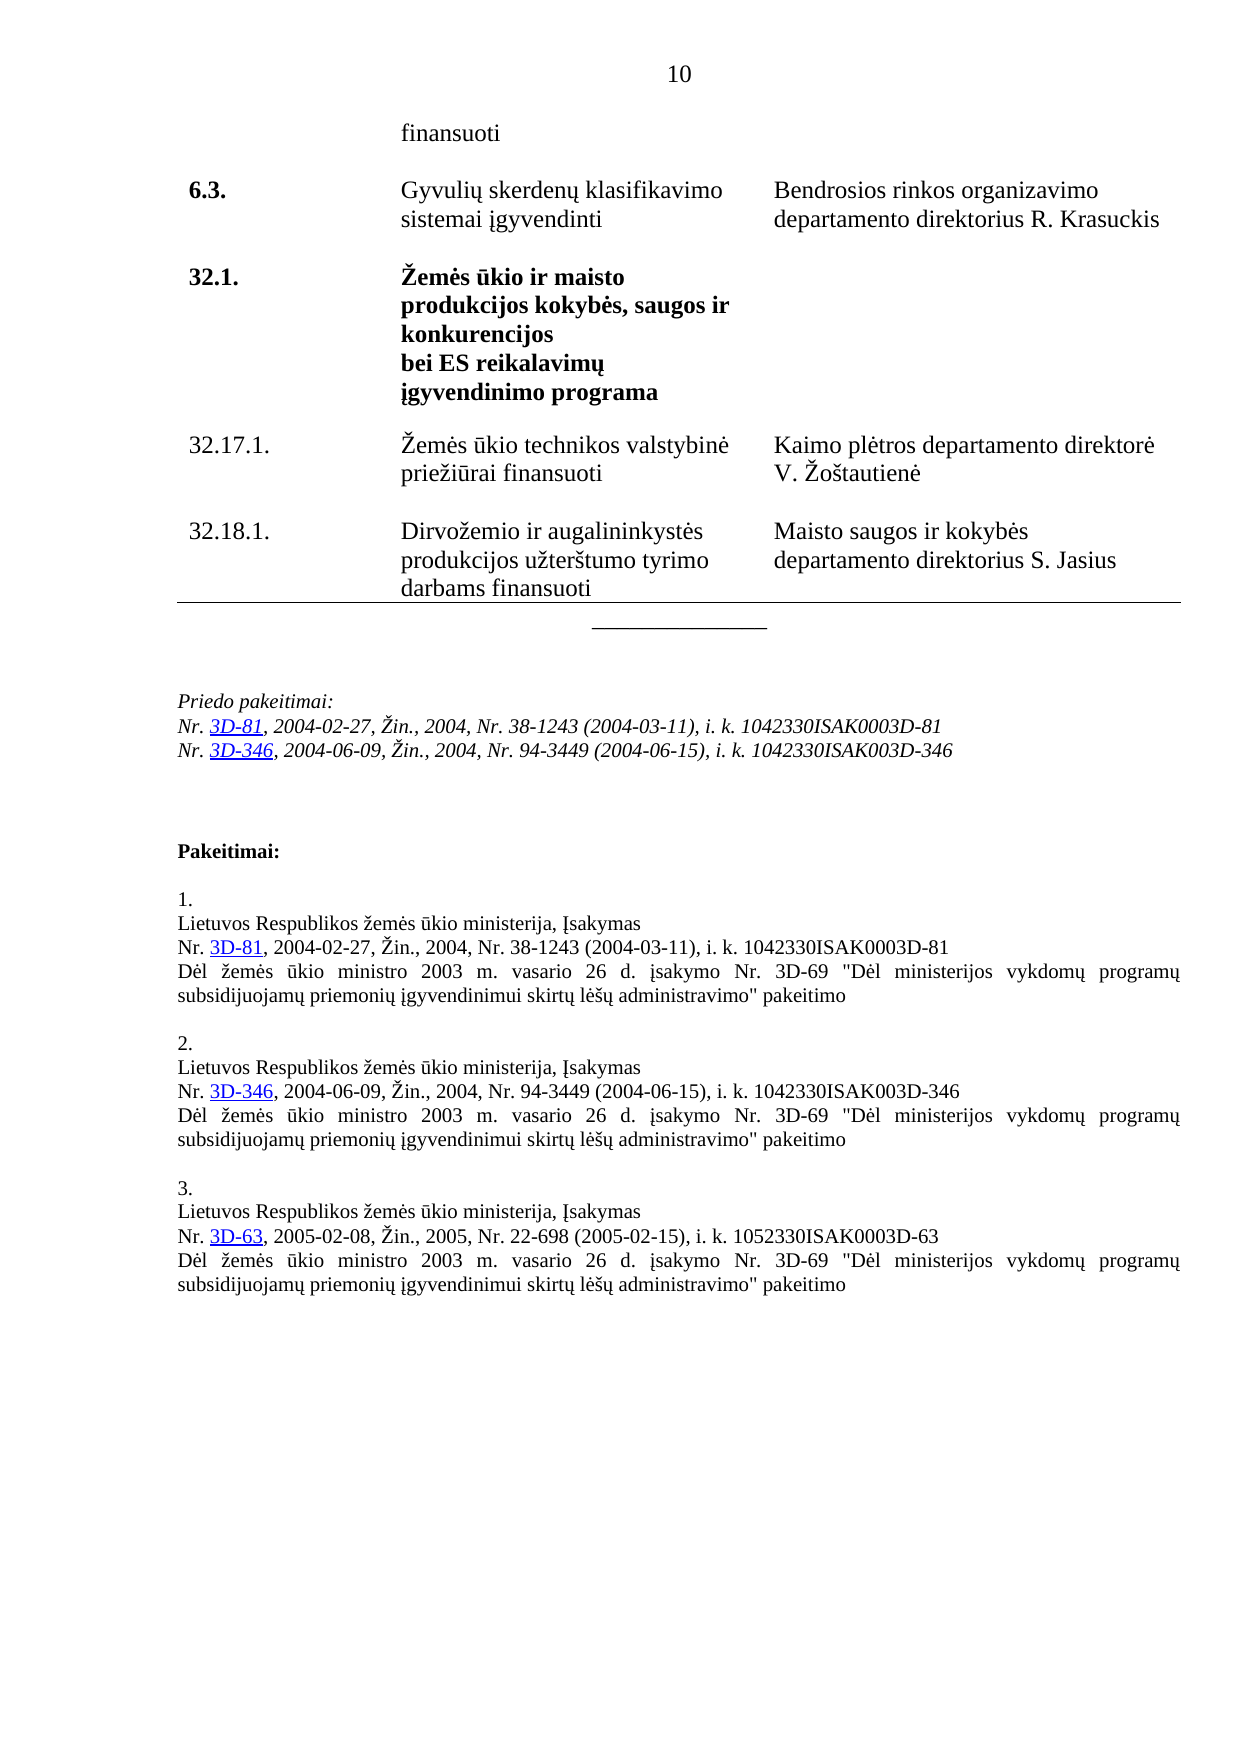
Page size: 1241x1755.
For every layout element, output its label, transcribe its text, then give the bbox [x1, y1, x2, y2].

text 1. [177, 887, 1181, 911]
table_cell 6.3. [177, 176, 389, 233]
table_cell [389, 406, 762, 430]
table_cell [177, 147, 389, 176]
table_cell [177, 233, 389, 262]
table_cell [177, 406, 389, 430]
text Lietuvos Respublikos žemės ūkio ministerija, Įsakymas [177, 1055, 1181, 1079]
text ______________ [177, 603, 1181, 632]
text 2. [177, 1031, 1181, 1055]
text Lietuvos Respublikos žemės ūkio ministerija, Įsakymas [177, 1199, 1181, 1223]
text Dėl žemės ūkio ministro 2003 m. vasario 26 d. įsakymo Nr. 3D-69 "Dėl ministerijos vykdomų programų subsidijuojamų priemonių įgyvendinimui skirtų lėšų administravimo" pakeitimo [177, 1248, 1181, 1296]
text Priedo pakeitimai: [177, 689, 1181, 713]
table_cell Gyvulių skerdenų klasifikavimo sistemai įgyvendinti [389, 176, 762, 233]
table_cell 32.17.1. 32.18.1. [177, 430, 389, 602]
table_cell Bendrosios rinkos organizavimo departamento direktorius R. Krasuckis [763, 176, 1181, 233]
table_cell [389, 147, 762, 176]
text Dėl žemės ūkio ministro 2003 m. vasario 26 d. įsakymo Nr. 3D-69 "Dėl ministerijos vykdomų programų subsidijuojamų priemonių įgyvendinimui skirtų lėšų administravimo" pakeitimo [177, 1103, 1181, 1151]
text Nr. 3D-81, 2004-02-27, Žin., 2004, Nr. 38-1243 (2004-03-11), i. k. 1042330ISAK0003D-81 [177, 713, 1181, 738]
text Nr. 3D-63, 2005-02-08, Žin., 2005, Nr. 22-698 (2005-02-15), i. k. 1052330ISAK0003D-63 [177, 1223, 1181, 1248]
table_cell [763, 118, 1181, 147]
text Nr. 3D-346, 2004-06-09, Žin., 2004, Nr. 94-3449 (2004-06-15), i. k. 1042330ISAK003D-346 [177, 738, 1181, 762]
text Nr. 3D-346, 2004-06-09, Žin., 2004, Nr. 94-3449 (2004-06-15), i. k. 1042330ISAK003D-346 [177, 1079, 1181, 1103]
table_cell Žemės ūkio technikos valstybinė priežiūrai finansuoti Dirvožemio ir augalininkystės produkcijos užterštumo tyrimo darbams finansuoti [389, 430, 762, 602]
table_cell [177, 118, 389, 147]
table_cell Kaimo plėtros departamento direktorė V. Žoštautienė Maisto saugos ir kokybės departamento direktorius S. Jasius [763, 430, 1181, 602]
table_cell [763, 406, 1181, 430]
table_cell [763, 262, 1181, 406]
table_cell [763, 233, 1181, 262]
table_cell [763, 147, 1181, 176]
table_cell Žemės ūkio ir maisto produkcijos kokybės, saugos ir konkurencijos bei ES reikalavimų įgyvendinimo programa [389, 262, 762, 406]
text 3. [177, 1175, 1181, 1199]
text Pakeitimai: [177, 838, 1181, 863]
table_cell 32.1. [177, 262, 389, 406]
table_cell [389, 233, 762, 262]
text Nr. 3D-81, 2004-02-27, Žin., 2004, Nr. 38-1243 (2004-03-11), i. k. 1042330ISAK0003D-81 [177, 935, 1181, 959]
table_cell finansuoti [389, 118, 762, 147]
text Dėl žemės ūkio ministro 2003 m. vasario 26 d. įsakymo Nr. 3D-69 "Dėl ministerijos vykdomų programų subsidijuojamų priemonių įgyvendinimui skirtų lėšų administravimo" pakeitimo [177, 959, 1181, 1007]
text Lietuvos Respublikos žemės ūkio ministerija, Įsakymas [177, 911, 1181, 935]
